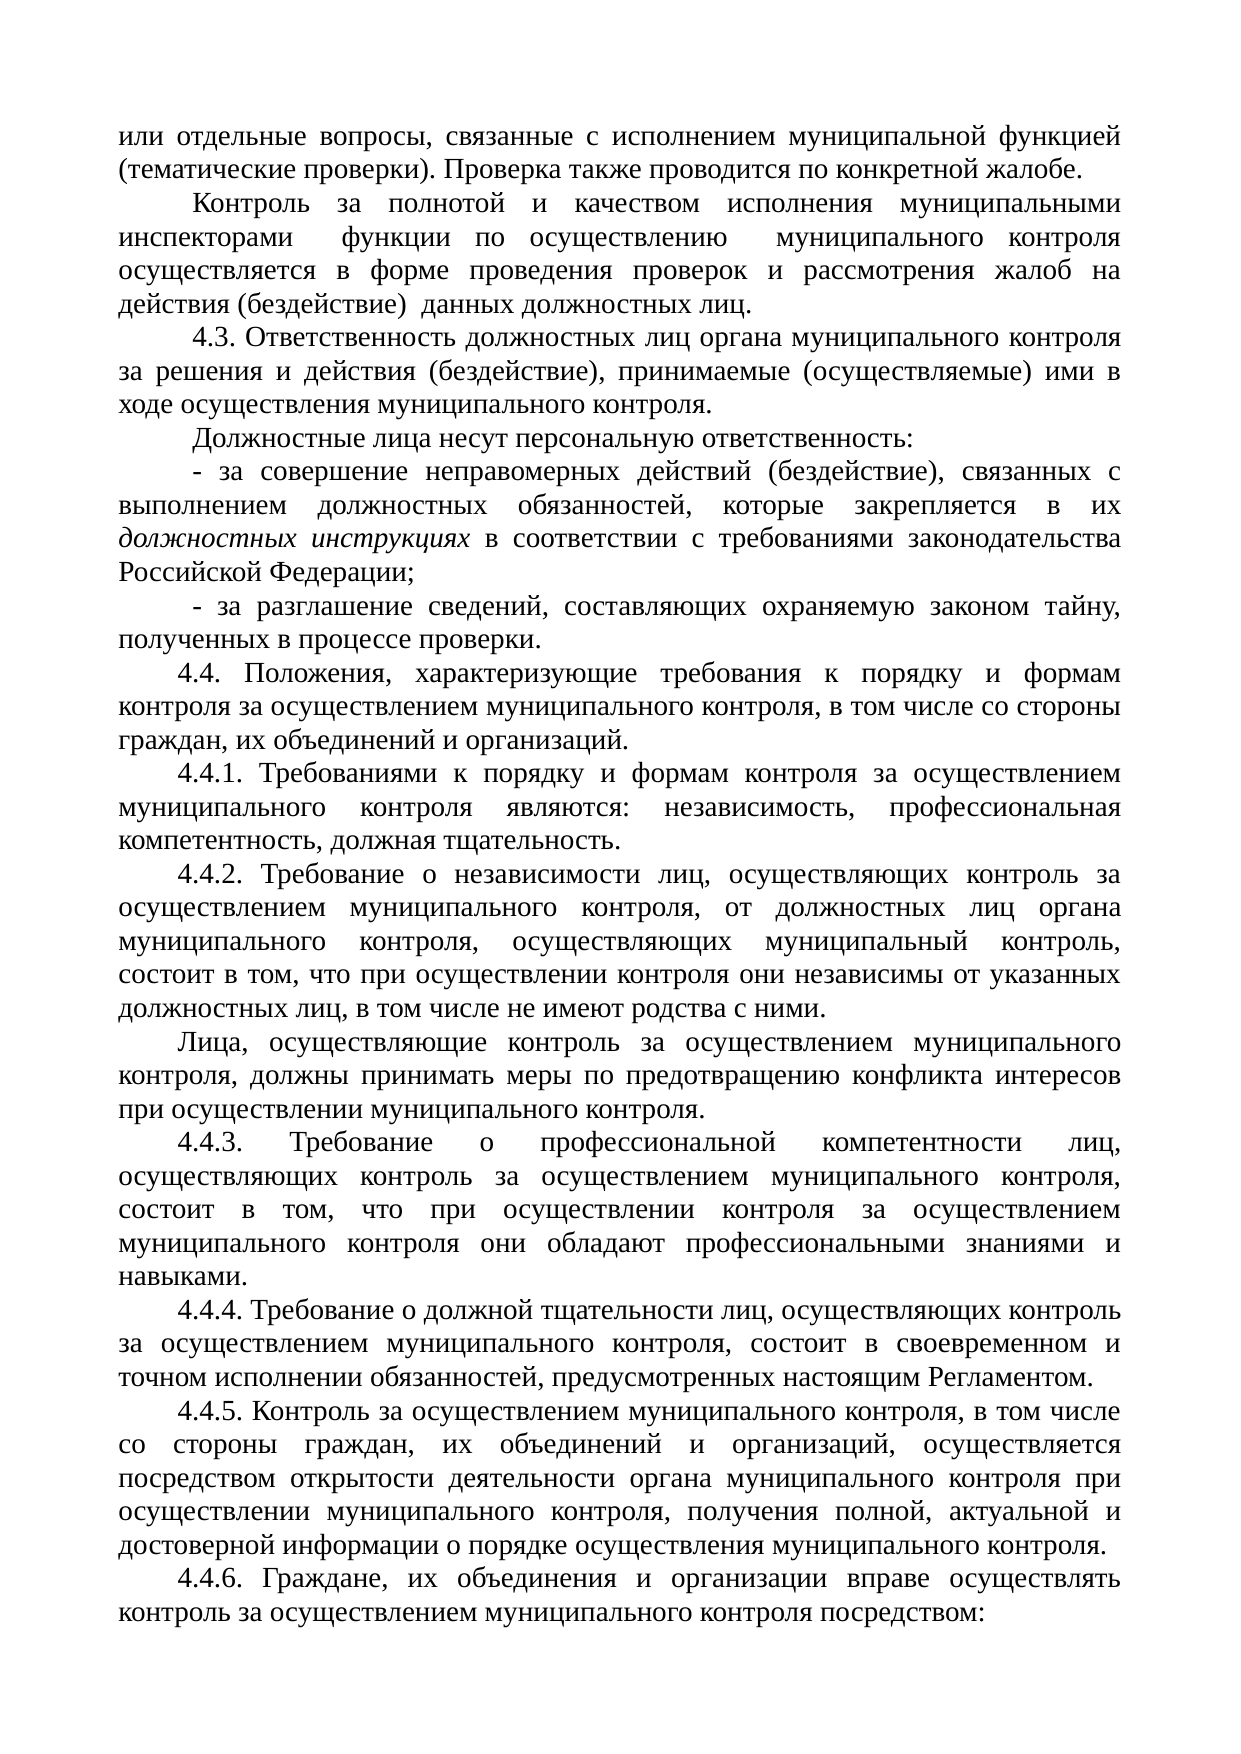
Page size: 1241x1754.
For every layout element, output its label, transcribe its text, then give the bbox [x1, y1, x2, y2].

text Контроль за полнотой и качеством исполнения муниципальными инспекторами функции по осуществлению муниципального контроля осуществляется в форме проведения проверок и рассмотрения жалоб на действия (бездействие) данных должностных лиц. [118, 185, 1122, 319]
text 4.4.6. Граждане, их объединения и организации вправе осуществлять контроль за осуществлением муниципального контроля посредством: [118, 1560, 1122, 1627]
text Лица, осуществляющие контроль за осуществлением муниципального контроля, должны принимать меры по предотвращению конфликта интересов при осуществлении муниципального контроля. [118, 1024, 1122, 1124]
text 4.4.4. Требование о должной тщательности лиц, осуществляющих контроль за осуществлением муниципального контроля, состоит в своевременном и точном исполнении обязанностей, предусмотренных настоящим Регламентом. [118, 1292, 1122, 1393]
text 4.4. Положения, характеризующие требования к порядку и формам контроля за осуществлением муниципального контроля, в том числе со стороны граждан, их объединений и организаций. [118, 655, 1122, 755]
text 4.4.2. Требование о независимости лиц, осуществляющих контроль за осуществлением муниципального контроля, от должностных лиц органа муниципального контроля, осуществляющих муниципальный контроль, состоит в том, что при осуществлении контроля они независимы от указанных должностных лиц, в том числе не имеют родства с ними. [118, 856, 1122, 1024]
text - за совершение неправомерных действий (бездействие), связанных с выполнением должностных обязанностей, которые закрепляется в их должностных инструкциях в соответствии с требованиями законодательства Российской Федерации; [118, 453, 1122, 588]
text Должностные лица несут персональную ответственность: [118, 420, 1122, 453]
text - за разглашение сведений, составляющих охраняемую законом тайну, полученных в процессе проверки. [118, 588, 1122, 655]
text 4.4.3. Требование о профессиональной компетентности лиц, осуществляющих контроль за осуществлением муниципального контроля, состоит в том, что при осуществлении контроля за осуществлением муниципального контроля они обладают профессиональными знаниями и навыками. [118, 1124, 1122, 1292]
text или отдельные вопросы, связанные с исполнением муниципальной функцией (тематические проверки). Проверка также проводится по конкретной жалобе. [118, 118, 1122, 185]
text 4.3. Ответственность должностных лиц органа муниципального контроля за решения и действия (бездействие), принимаемые (осуществляемые) ими в ходе осуществления муниципального контроля. [118, 319, 1122, 420]
text 4.4.1. Требованиями к порядку и формам контроля за осуществлением муниципального контроля являются: независимость, профессиональная компетентность, должная тщательность. [118, 755, 1122, 856]
text 4.4.5. Контроль за осуществлением муниципального контроля, в том числе со стороны граждан, их объединений и организаций, осуществляется посредством открытости деятельности органа муниципального контроля при осуществлении муниципального контроля, получения полной, актуальной и достоверной информации о порядке осуществления муниципального контроля. [118, 1393, 1122, 1560]
